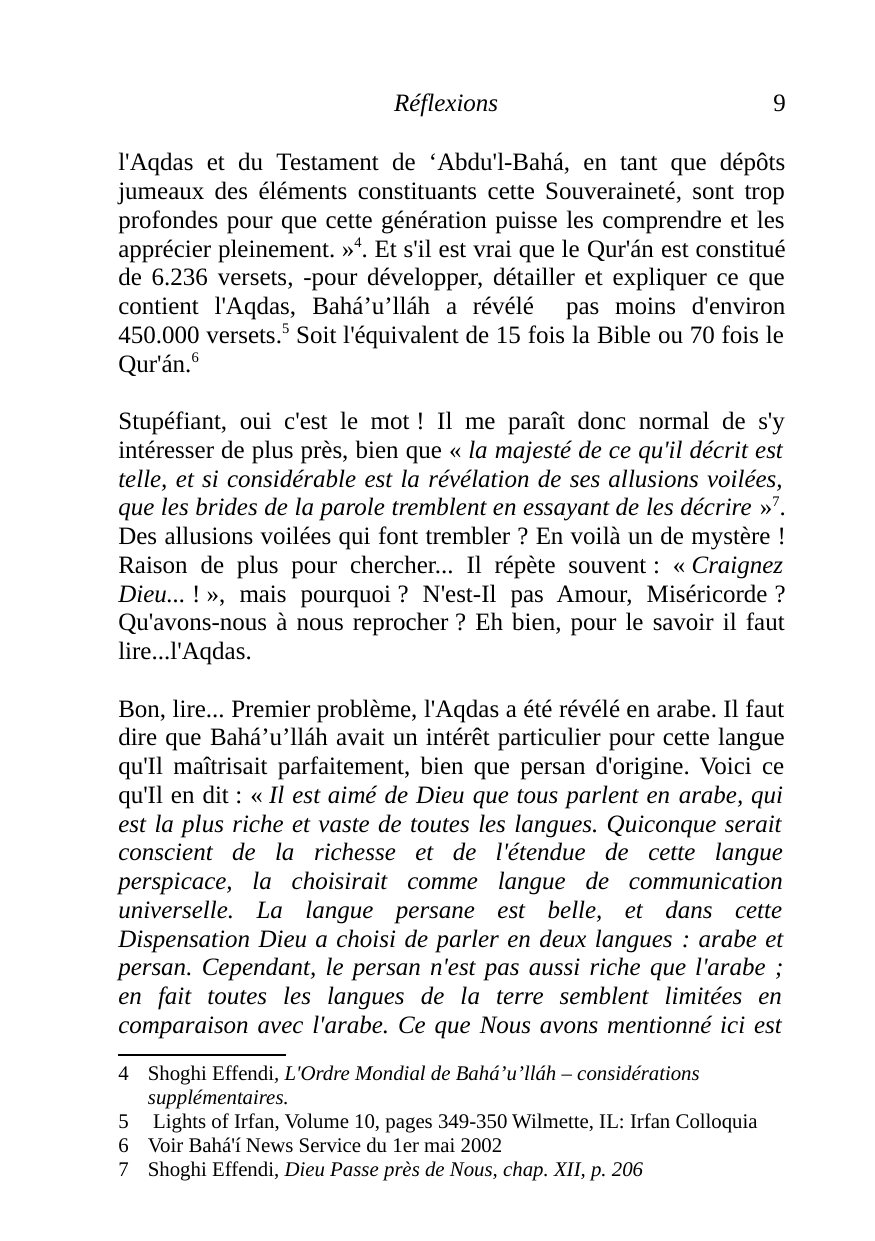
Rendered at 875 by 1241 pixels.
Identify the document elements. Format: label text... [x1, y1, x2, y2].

text Voir Bahá'í News Service du 1er mai 2002 [118, 1133, 786, 1157]
text Shoghi Effendi, L'Ordre Mondial de Bahá’u’lláh – considérations supplémentaires. [118, 1061, 786, 1109]
text Bon, lire... Premier problème, l'Aqdas a été révélé en arabe. Il faut dire que Bahá’u’lláh avait un intérêt particulier pour cette langue qu'Il maîtrisait parfaitement, bien que persan d'origine. Voici ce qu'Il en dit : « Il est aimé de Dieu que tous parlent en arabe, qui est la plus riche et vaste de toutes les langues. Quiconque serait conscient de la richesse et de l'étendue de cette langue perspicace, la choisirait comme langue de communication universelle. La langue persane est belle, et dans cette Dispensation Dieu a choisi de parler en deux langues : arabe et persan. Cependant, le persan n'est pas aussi riche que l'arabe ; en fait toutes les langues de la terre semblent limitées en comparaison avec l'arabe. Ce que Nous avons mentionné ici est [118, 694, 786, 1039]
text Shoghi Effendi, Dieu Passe près de Nous, chap. XII, p. 206 [118, 1157, 786, 1181]
text Stupéfiant, oui c'est le mot ! Il me paraît donc normal de s'y intéresser de plus près, bien que « la majesté de ce qu'il décrit est telle, et si considérable est la révélation de ses allusions voilées, que les brides de la parole tremblent en essayant de les décrire ». Des allusions voilées qui font trembler ? En voilà un de mystère ! Raison de plus pour chercher... Il répète souvent : « Craignez Dieu... ! », mais pourquoi ? N'est-Il pas Amour, Miséricorde ? Qu'avons-nous à nous reprocher ? Eh bien, pour le savoir il faut lire...l'Aqdas. [118, 406, 786, 665]
text l'Aqdas et du Testament de ‘Abdu'l-Bahá, en tant que dépôts jumeaux des éléments constituants cette Souveraineté, sont trop profondes pour que cette génération puisse les comprendre et les apprécier pleinement. ». Et s'il est vrai que le Qur'án est constitué de 6.236 versets, -pour développer, détailler et expliquer ce que contient l'Aqdas, Bahá’u’lláh a révélé pas moins d'environ 450.000 versets. Soit l'équivalent de 15 fois la Bible ou 70 fois le Qur'án. [118, 147, 786, 377]
text Lights of Irfan, Volume 10, pages 349-350 Wilmette, IL: Irfan Colloquia [118, 1109, 786, 1133]
